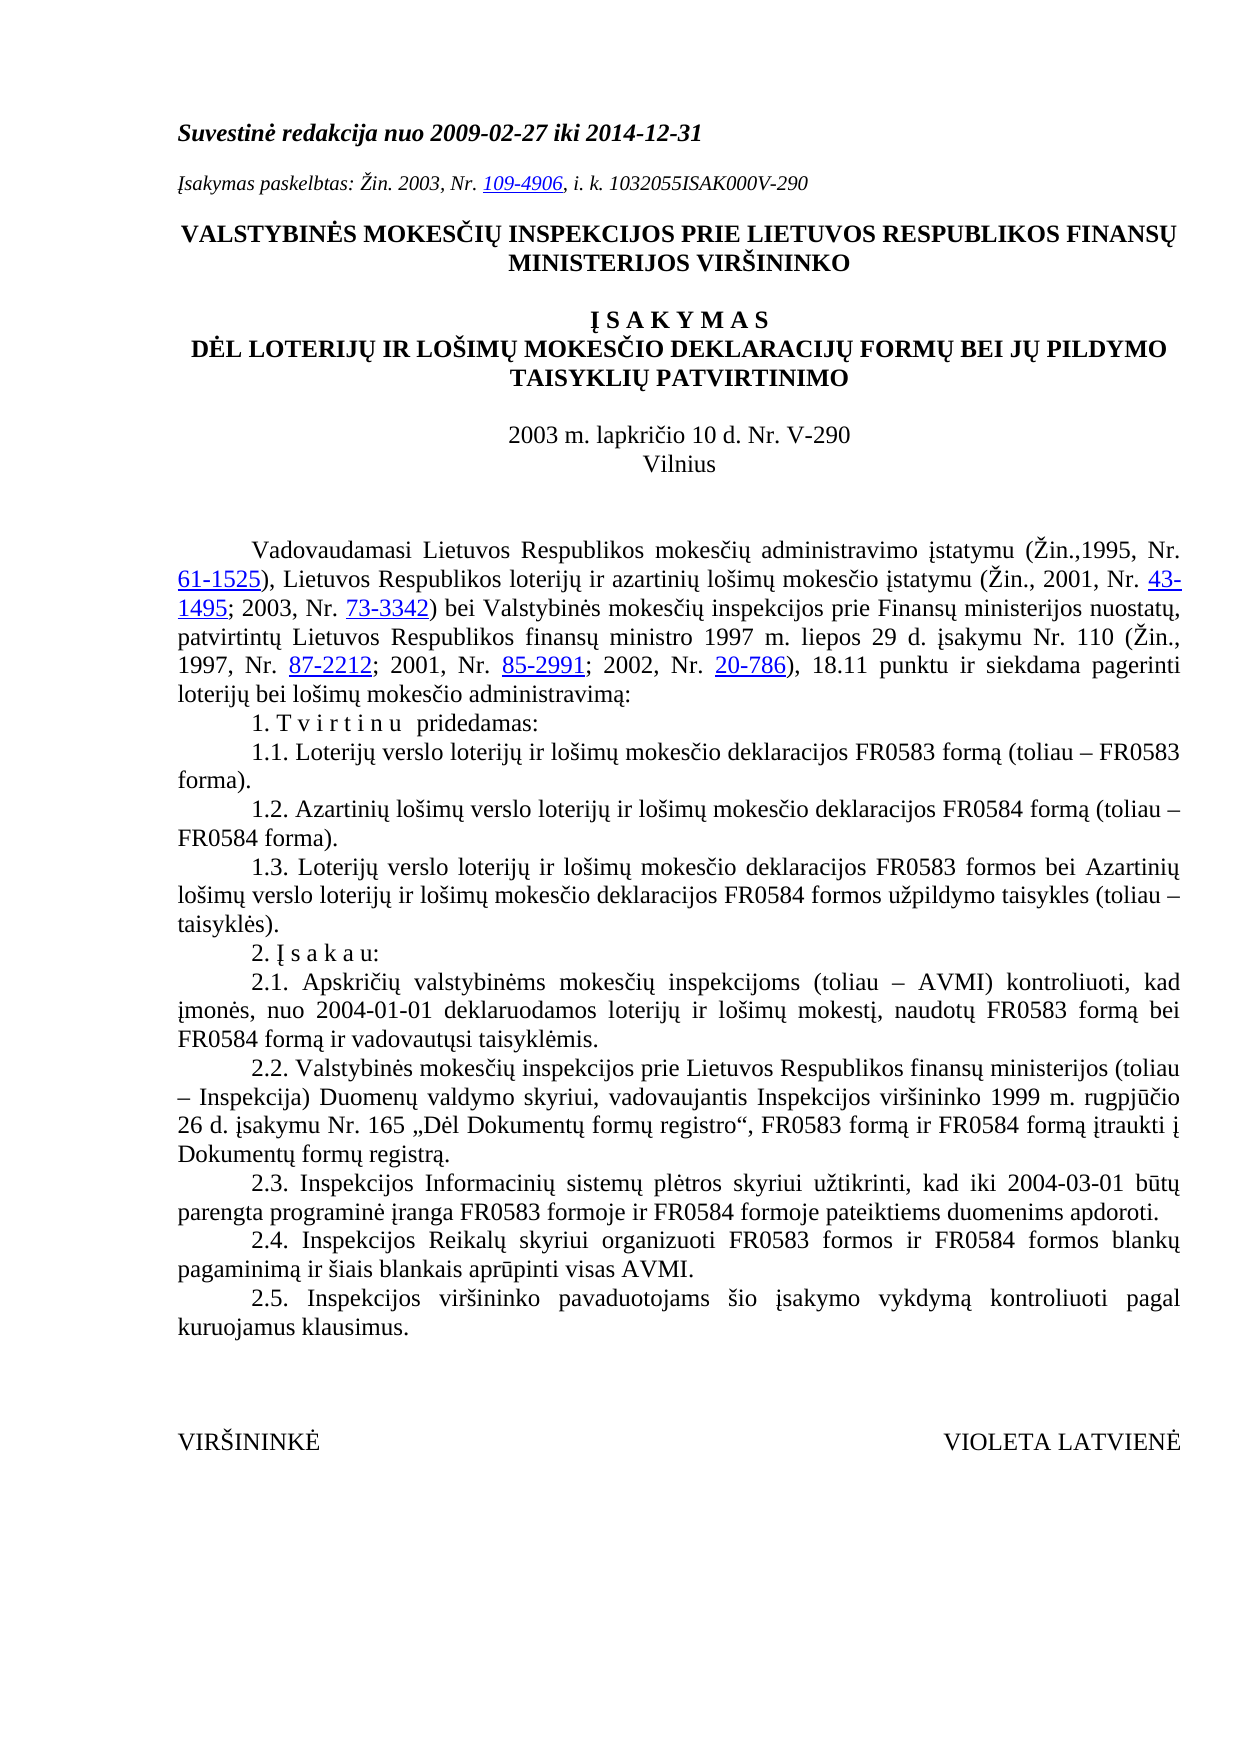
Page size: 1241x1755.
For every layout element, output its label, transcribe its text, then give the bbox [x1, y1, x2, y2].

text 2.5. Inspekcijos viršininko pavaduotojams šio įsakymo vykdymą kontroliuoti pagal kuruojamus klausimus. [177, 1283, 1181, 1340]
text Suvestinė redakcija nuo 2009-02-27 iki 2014-12-31 [177, 118, 1181, 147]
text Vilnius [177, 449, 1181, 478]
text 2003 m. lapkričio 10 d. Nr. V-290 [177, 420, 1181, 449]
text 1.2. Azartinių lošimų verslo loterijų ir lošimų mokesčio deklaracijos FR0584 formą (toliau – FR0584 forma). [177, 794, 1181, 852]
text 1.1. Loterijų verslo loterijų ir lošimų mokesčio deklaracijos FR0583 formą (toliau – FR0583 forma). [177, 737, 1181, 794]
text Vadovaudamasi Lietuvos Respublikos mokesčių administravimo įstatymu (Žin.,1995, Nr. 61-1525), Lietuvos Respublikos loterijų ir azartinių lošimų mokesčio įstatymu (Žin., 2001, Nr. 43-1495; 2003, Nr. 73-3342) bei Valstybinės mokesčių inspekcijos prie Finansų ministerijos nuostatų, patvirtintų Lietuvos Respublikos finansų ministro 1997 m. liepos 29 d. įsakymu Nr. 110 (Žin., 1997, Nr. 87-2212; 2001, Nr. 85-2991; 2002, Nr. 20-786), 18.11 punktu ir siekdama pagerinti loterijų bei lošimų mokesčio administravimą: [177, 535, 1181, 708]
text 1.3. Loterijų verslo loterijų ir lošimų mokesčio deklaracijos FR0583 formos bei Azartinių lošimų verslo loterijų ir lošimų mokesčio deklaracijos FR0584 formos užpildymo taisykles (toliau – taisyklės). [177, 852, 1181, 938]
text VIRŠININKĖ VIOLETA LATVIENĖ [177, 1427, 1181, 1455]
text Į S A K Y M A S [177, 305, 1181, 334]
text 2. Įsakau: [177, 938, 1181, 967]
text Įsakymas paskelbtas: Žin. 2003, Nr. 109-4906, i. k. 1032055ISAK000V-290 [177, 171, 1181, 195]
text 2.2. Valstybinės mokesčių inspekcijos prie Lietuvos Respublikos finansų ministerijos (toliau – Inspekcija) Duomenų valdymo skyriui, vadovaujantis Inspekcijos viršininko 1999 m. rugpjūčio 26 d. įsakymu Nr. 165 „Dėl Dokumentų formų registro“, FR0583 formą ir FR0584 formą įtraukti į Dokumentų formų registrą. [177, 1053, 1181, 1168]
text 2.1. Apskričių valstybinėms mokesčių inspekcijoms (toliau – AVMI) kontroliuoti, kad įmonės, nuo 2004-01-01 deklaruodamos loterijų ir lošimų mokestį, naudotų FR0583 formą bei FR0584 formą ir vadovautųsi taisyklėmis. [177, 967, 1181, 1053]
text VALSTYBINĖS MOKESČIŲ INSPEKCIJOS PRIE LIETUVOS RESPUBLIKOS FINANSŲ MINISTERIJOS VIRŠININKO [177, 219, 1181, 277]
text 2.4. Inspekcijos Reikalų skyriui organizuoti FR0583 formos ir FR0584 formos blankų pagaminimą ir šiais blankais aprūpinti visas AVMI. [177, 1225, 1181, 1283]
text 2.3. Inspekcijos Informacinių sistemų plėtros skyriui užtikrinti, kad iki 2004-03-01 būtų parengta programinė įranga FR0583 formoje ir FR0584 formoje pateiktiems duomenims apdoroti. [177, 1168, 1181, 1225]
text 1. Tvirtinu pridedamas: [177, 708, 1181, 737]
text DĖL LOTERIJŲ IR LOŠIMŲ MOKESČIO DEKLARACIJŲ FORMŲ BEI JŲ PILDYMO TAISYKLIŲ PATVIRTINIMO [177, 334, 1181, 392]
